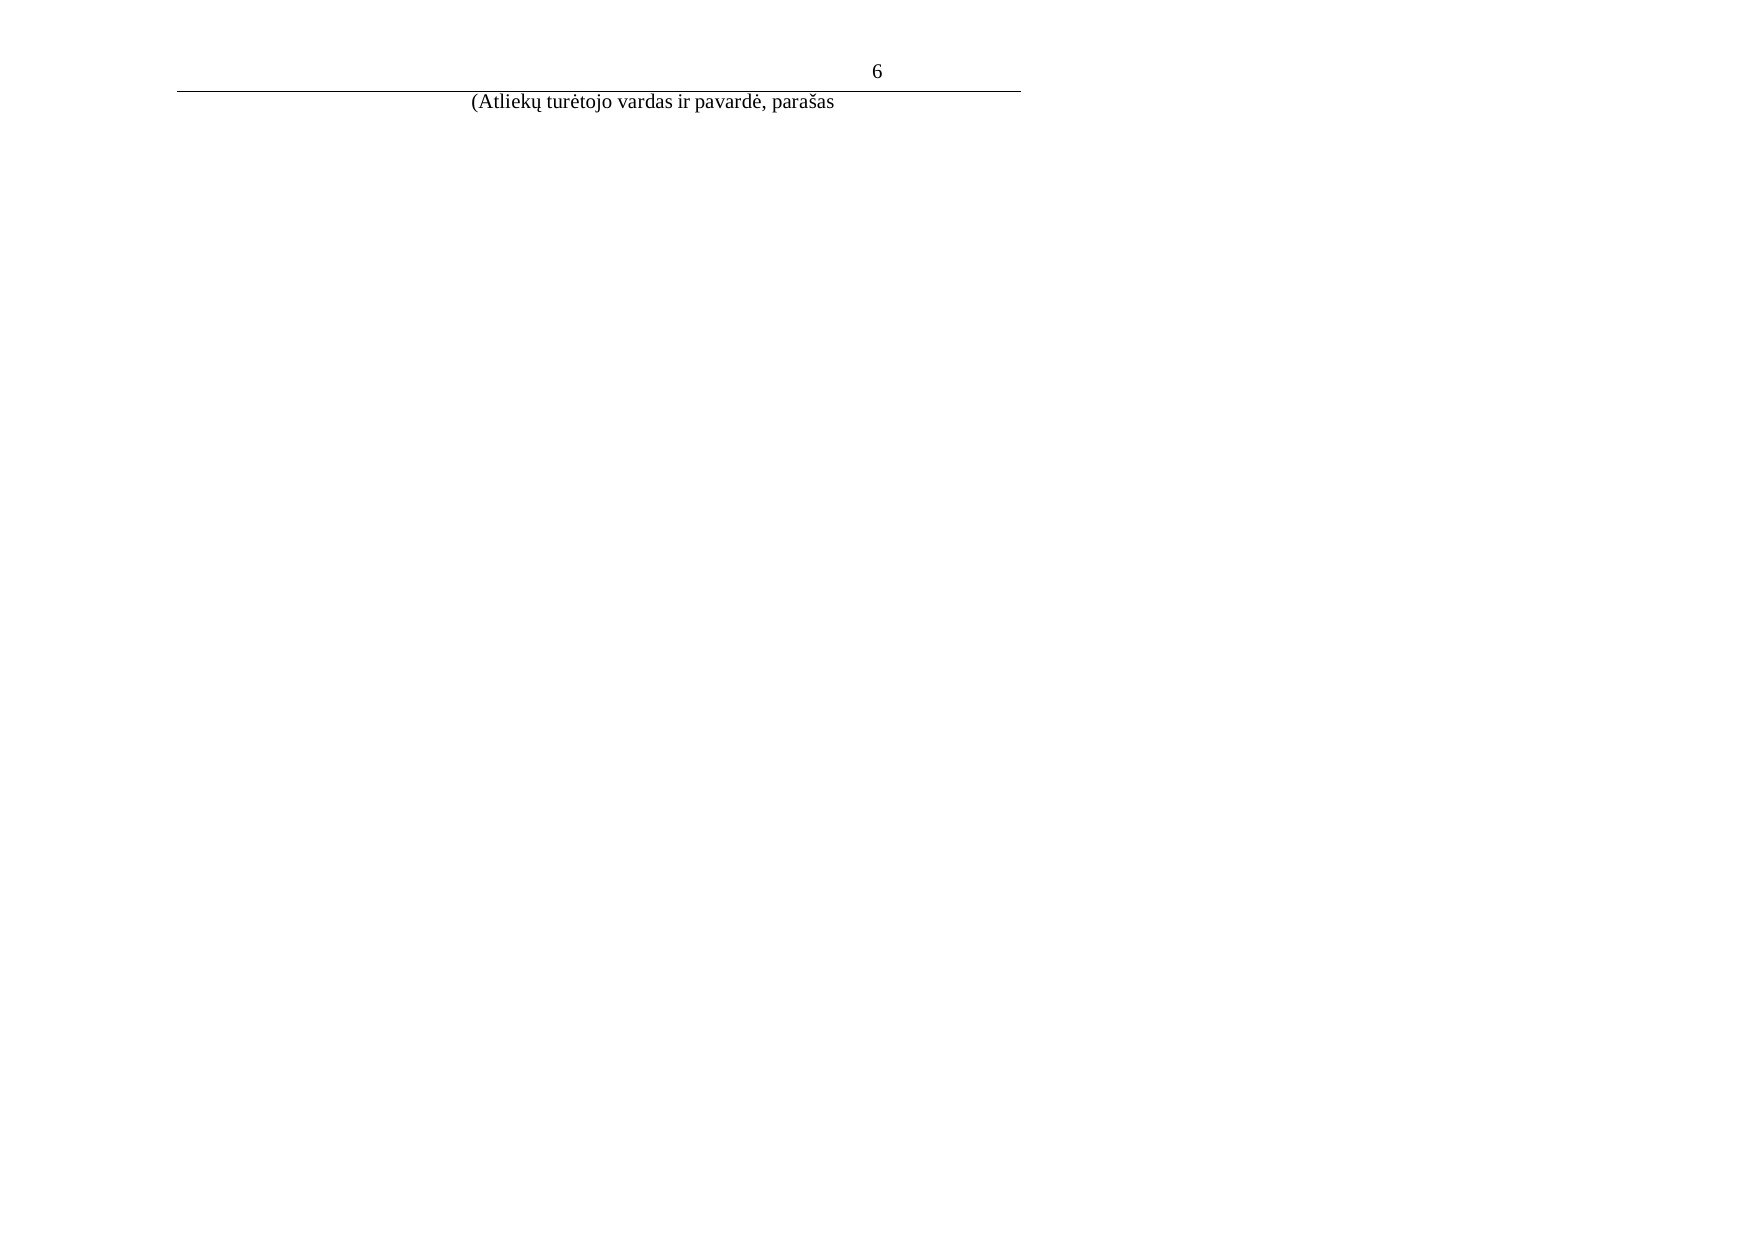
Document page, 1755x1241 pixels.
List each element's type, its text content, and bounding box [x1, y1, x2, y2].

text (Atliekų turėtojo vardas ir pavardė, parašas [468, 88, 1630, 113]
